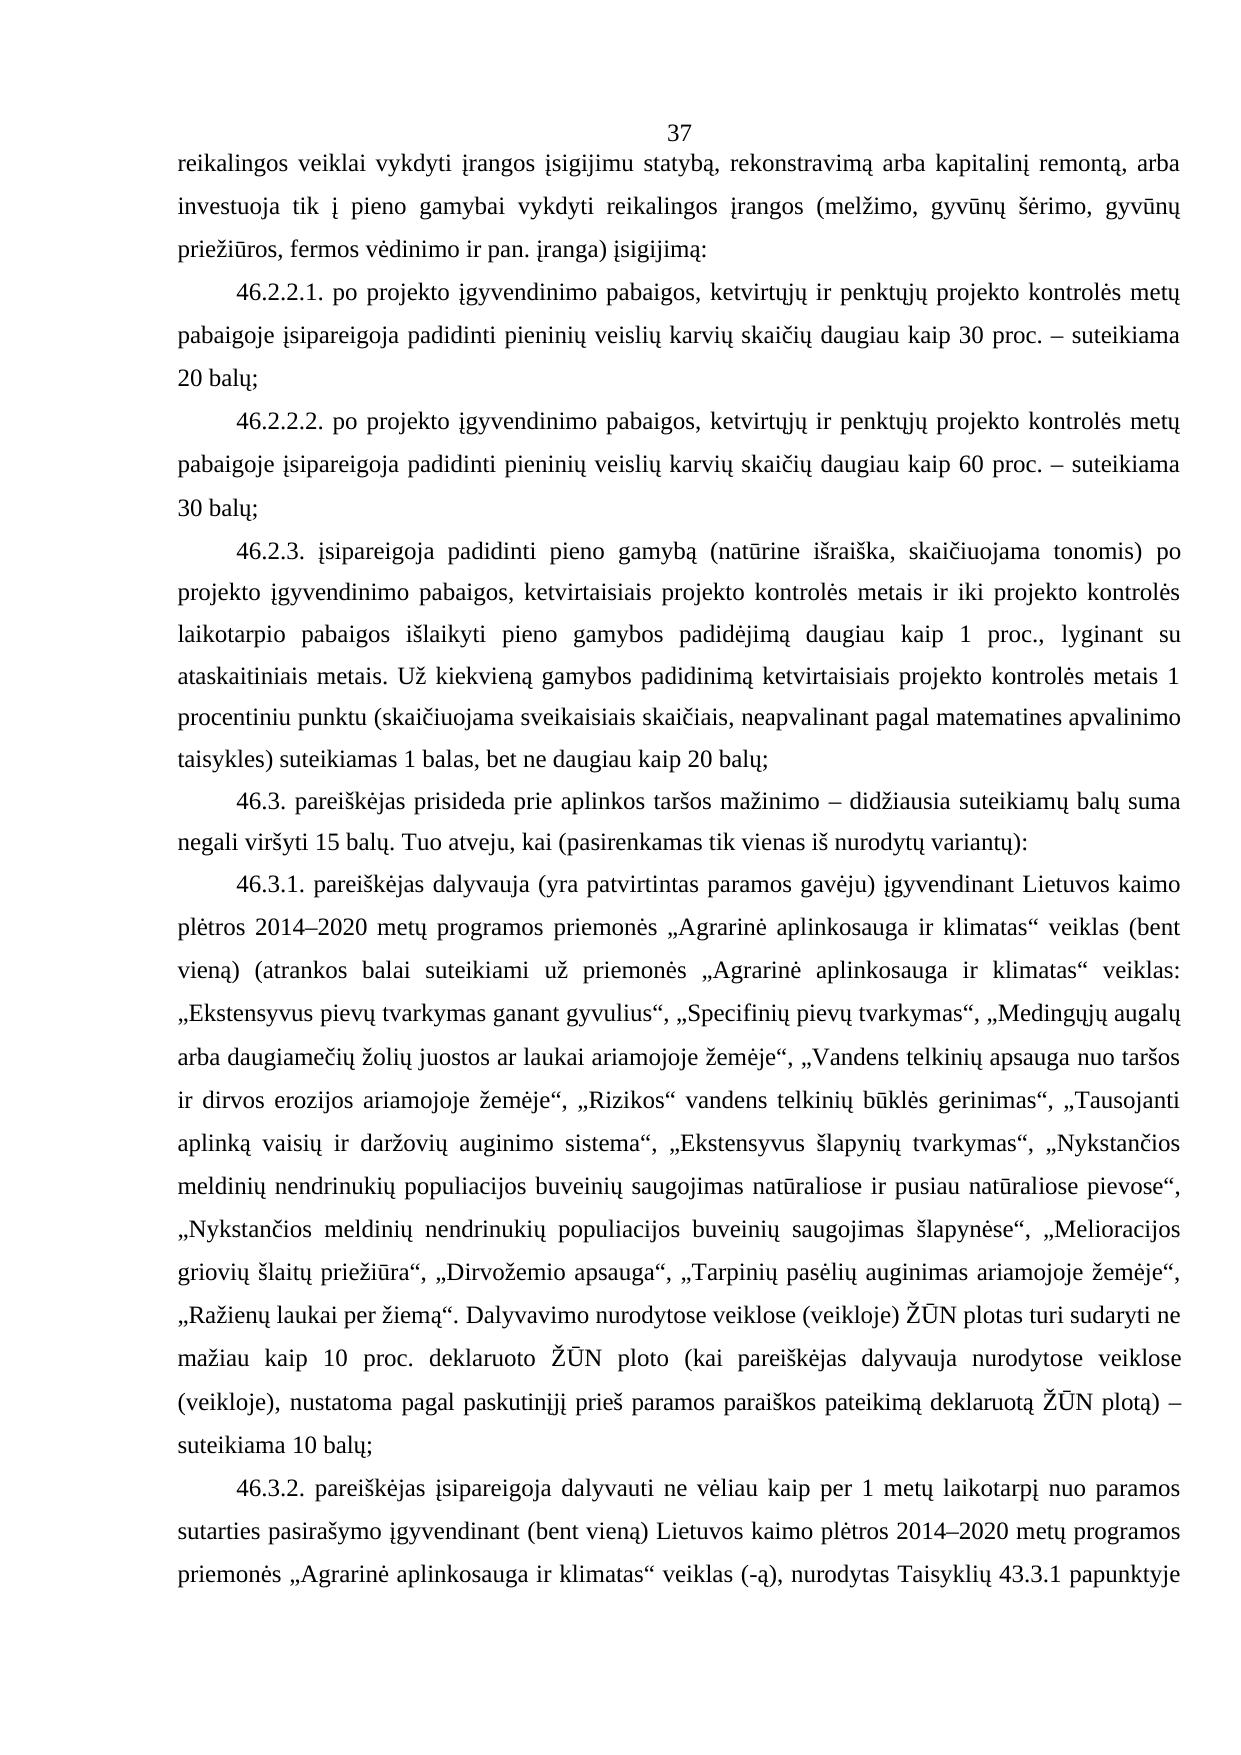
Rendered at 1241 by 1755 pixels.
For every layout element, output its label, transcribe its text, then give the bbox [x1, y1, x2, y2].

text reikalingos veiklai vykdyti įrangos įsigijimu statybą, rekonstravimą arba kapitalinį remontą, arba investuoja tik į pieno gamybai vykdyti reikalingos įrangos (melžimo, gyvūnų šėrimo, gyvūnų priežiūros, fermos vėdinimo ir pan. įranga) įsigijimą: [177, 148, 1181, 263]
text 46.2.3. įsipareigoja padidinti pieno gamybą (natūrine išraiška, skaičiuojama tonomis) po projekto įgyvendinimo pabaigos, ketvirtaisiais projekto kontrolės metais ir iki projekto kontrolės laikotarpio pabaigos išlaikyti pieno gamybos padidėjimą daugiau kaip 1 proc., lyginant su ataskaitiniais metais. Už kiekvieną gamybos padidinimą ketvirtaisiais projekto kontrolės metais 1 procentiniu punktu (skaičiuojama sveikaisiais skaičiais, neapvalinant pagal matematines apvalinimo taisykles) suteikiamas 1 balas, bet ne daugiau kaip 20 balų; [177, 536, 1181, 773]
text 46.2.2.1. po projekto įgyvendinimo pabaigos, ketvirtųjų ir penktųjų projekto kontrolės metų pabaigoje įsipareigoja padidinti pieninių veislių karvių skaičių daugiau kaip 30 proc. – suteikiama 20 balų; [177, 277, 1181, 392]
text 46.2.2.2. po projekto įgyvendinimo pabaigos, ketvirtųjų ir penktųjų projekto kontrolės metų pabaigoje įsipareigoja padidinti pieninių veislių karvių skaičių daugiau kaip 60 proc. – suteikiama 30 balų; [177, 406, 1181, 521]
text 46.3.1. pareiškėjas dalyvauja (yra patvirtintas paramos gavėju) įgyvendinant Lietuvos kaimo plėtros 2014–2020 metų programos priemonės „Agrarinė aplinkosauga ir klimatas“ veiklas (bent vieną) (atrankos balai suteikiami už priemonės „Agrarinė aplinkosauga ir klimatas“ veiklas: „Ekstensyvus pievų tvarkymas ganant gyvulius“, „Specifinių pievų tvarkymas“, „Medingųjų augalų arba daugiamečių žolių juostos ar laukai ariamojoje žemėje“, „Vandens telkinių apsauga nuo taršos ir dirvos erozijos ariamojoje žemėje“, „Rizikos“ vandens telkinių būklės gerinimas“, „Tausojanti aplinką vaisių ir daržovių auginimo sistema“, „Ekstensyvus šlapynių tvarkymas“, „Nykstančios meldinių nendrinukių populiacijos buveinių saugojimas natūraliose ir pusiau natūraliose pievose“, „Nykstančios meldinių nendrinukių populiacijos buveinių saugojimas šlapynėse“, „Melioracijos griovių šlaitų priežiūra“, „Dirvožemio apsauga“, „Tarpinių pasėlių auginimas ariamojoje žemėje“, „Ražienų laukai per žiemą“. Dalyvavimo nurodytose veiklose (veikloje) ŽŪN plotas turi sudaryti ne mažiau kaip 10 proc. deklaruoto ŽŪN ploto (kai pareiškėjas dalyvauja nurodytose veiklose (veikloje), nustatoma pagal paskutinįjį prieš paramos paraiškos pateikimą deklaruotą ŽŪN plotą) – suteikiama 10 balų; [177, 869, 1181, 1458]
text 46.3. pareiškėjas prisideda prie aplinkos taršos mažinimo – didžiausia suteikiamų balų suma negali viršyti 15 balų. Tuo atveju, kai (pasirenkamas tik vienas iš nurodytų variantų): [177, 786, 1181, 856]
text 46.3.2. pareiškėjas įsipareigoja dalyvauti ne vėliau kaip per 1 metų laikotarpį nuo paramos sutarties pasirašymo įgyvendinant (bent vieną) Lietuvos kaimo plėtros 2014–2020 metų programos priemonės „Agrarinė aplinkosauga ir klimatas“ veiklas (-ą), nurodytas Taisyklių 43.3.1 papunktyje [177, 1473, 1181, 1588]
